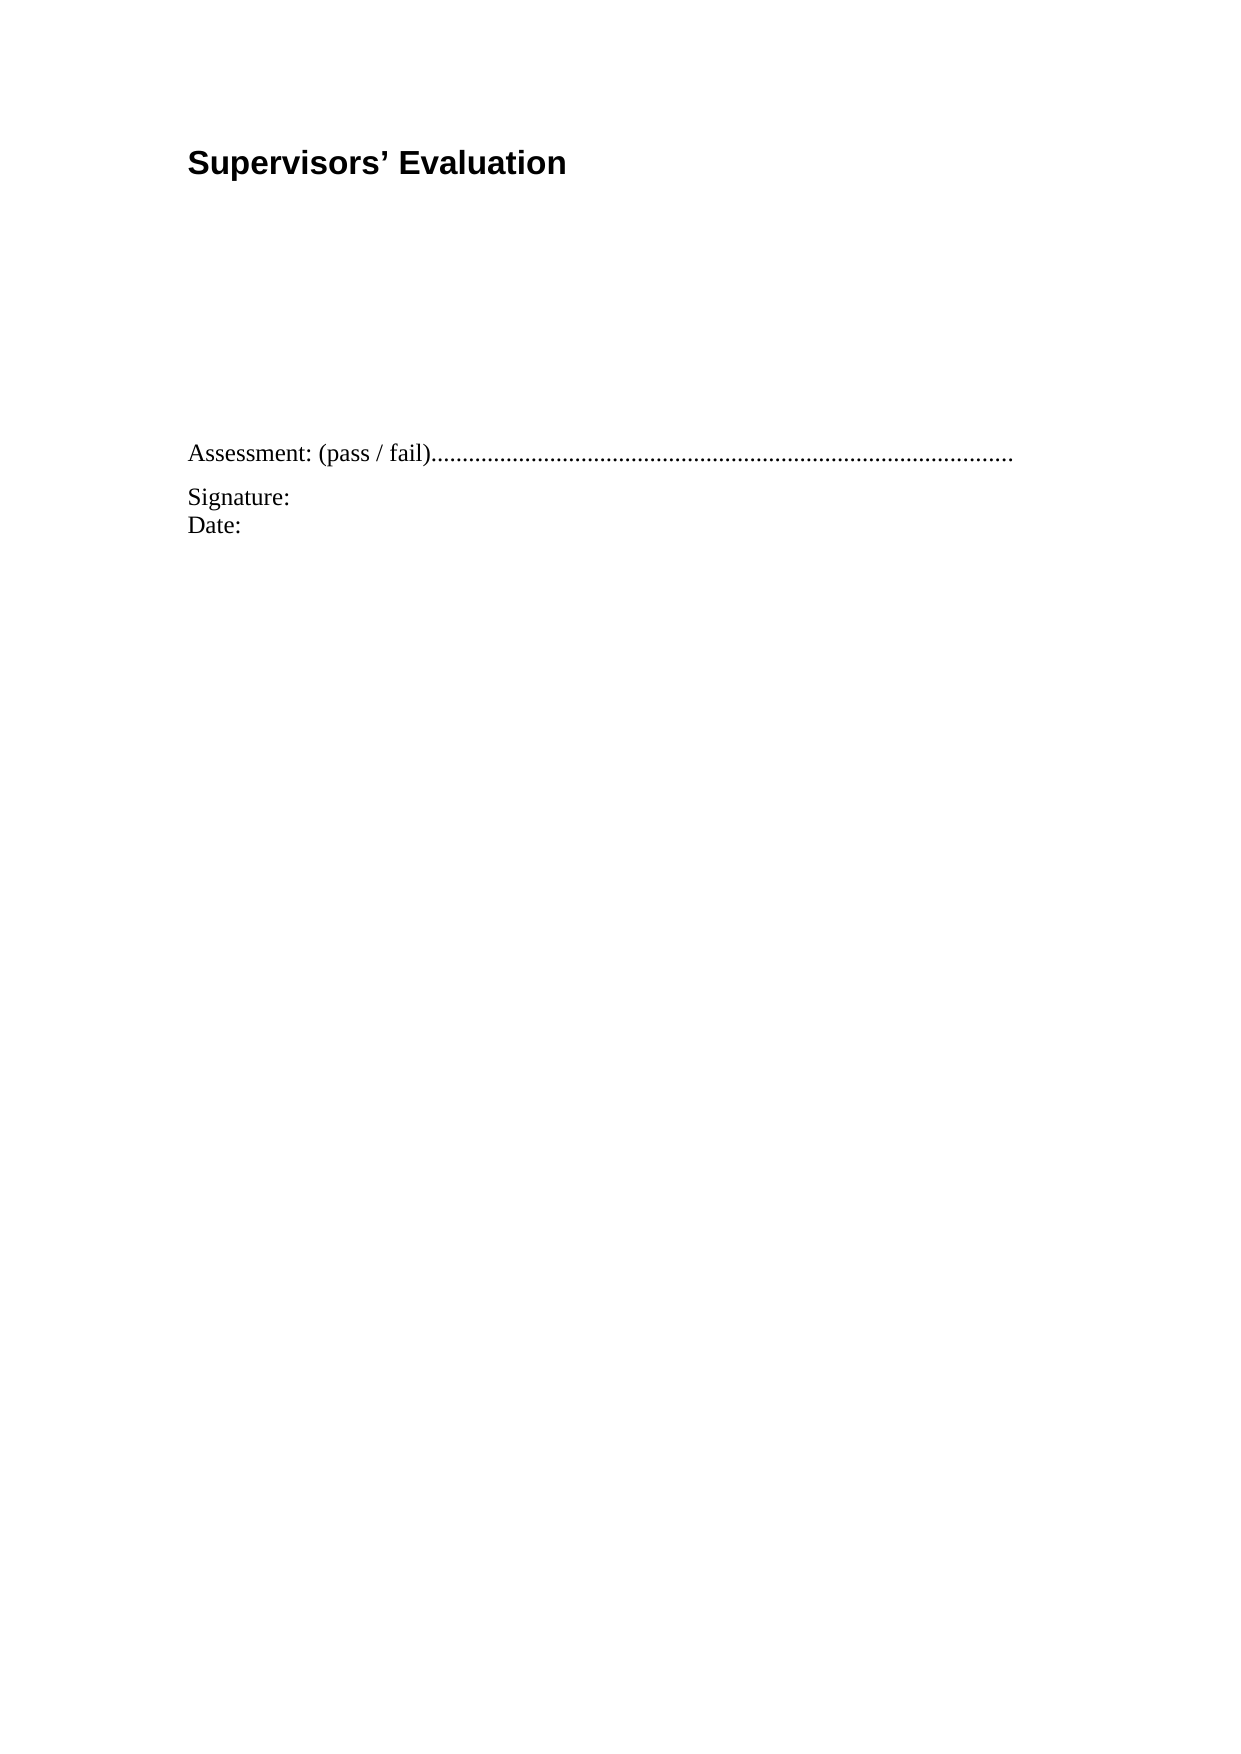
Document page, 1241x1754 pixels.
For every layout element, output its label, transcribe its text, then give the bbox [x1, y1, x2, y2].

text Date: [187, 510, 1122, 539]
text Assessment: (pass / fail) [187, 438, 1122, 467]
text Signature: [187, 482, 1122, 510]
subtitle Supervisors’ Evaluation [187, 143, 1122, 182]
